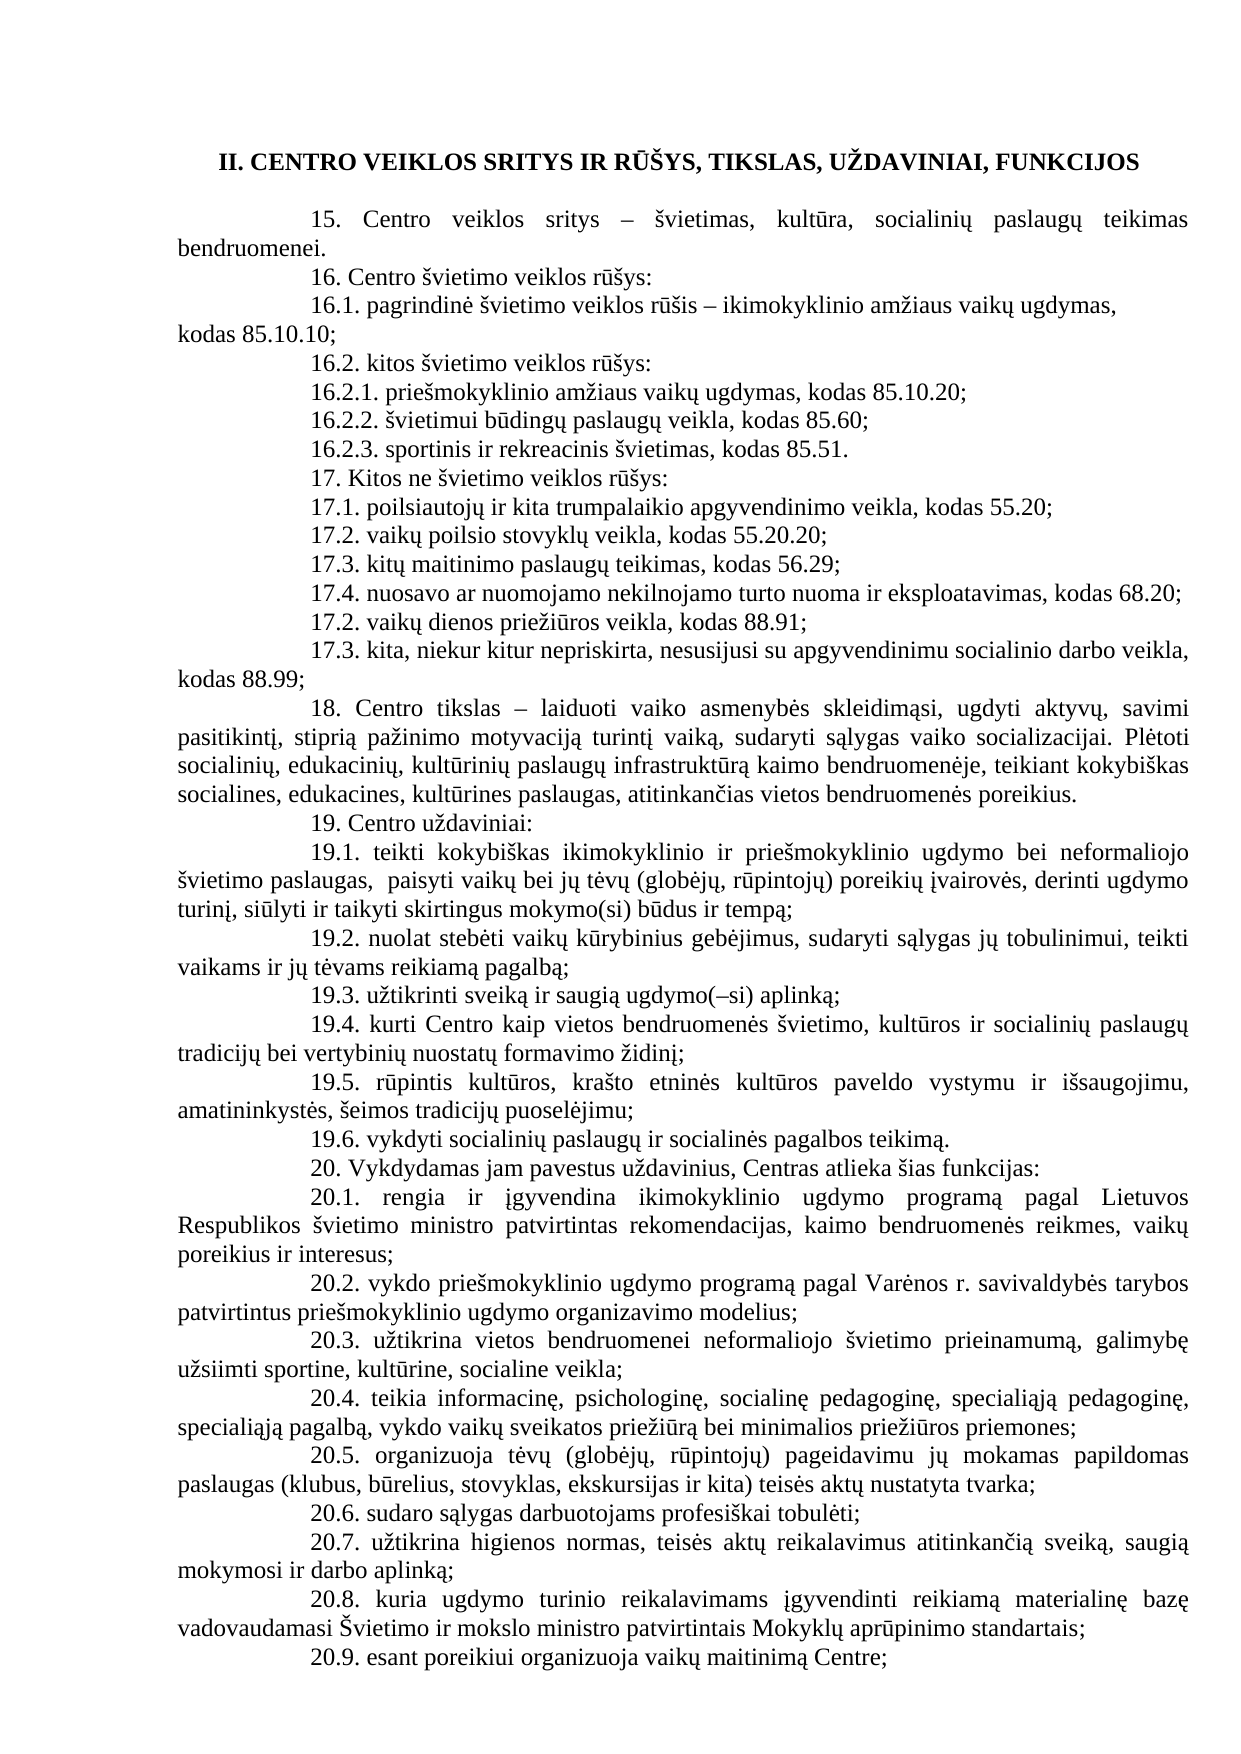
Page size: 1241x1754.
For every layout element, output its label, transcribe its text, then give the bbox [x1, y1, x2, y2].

text 20.3. užtikrina vietos bendruomenei neformaliojo švietimo prieinamumą, galimybę užsiimti sportine, kultūrine, socialine veikla; [177, 1326, 1190, 1383]
text 20.1. rengia ir įgyvendina ikimokyklinio ugdymo programą pagal Lietuvos Respublikos švietimo ministro patvirtintas rekomendacijas, kaimo bendruomenės reikmes, vaikų poreikius ir interesus; [177, 1182, 1190, 1268]
text 17.3. kita, niekur kitur nepriskirta, nesusijusi su apgyvendinimu socialinio darbo veikla, kodas 88.99; [177, 636, 1190, 693]
text 17.1. poilsiautojų ir kita trumpalaikio apgyvendinimo veikla, kodas 55.20; [177, 492, 1190, 521]
text 20.7. užtikrina higienos normas, teisės aktų reikalavimus atitinkančią sveiką, saugią mokymosi ir darbo aplinką; [177, 1527, 1190, 1584]
text 16.1. pagrindinė švietimo veiklos rūšis – ikimokyklinio amžiaus vaikų ugdymas, kodas 85.10.10; [177, 291, 1181, 348]
text 20.5. organizuoja tėvų (globėjų, rūpintojų) pageidavimu jų mokamas papildomas paslaugas (klubus, būrelius, stovyklas, ekskursijas ir kita) teisės aktų nustatyta tvarka; [177, 1441, 1190, 1498]
text 20.9. esant poreikiui organizuoja vaikų maitinimą Centre; [177, 1642, 1190, 1671]
text 19.2. nuolat stebėti vaikų kūrybinius gebėjimus, sudaryti sąlygas jų tobulinimui, teikti vaikams ir jų tėvams reikiamą pagalbą; [177, 923, 1190, 981]
text 17.2. vaikų poilsio stovyklų veikla, kodas 55.20.20; [177, 521, 1190, 549]
text II. CENTRO VEIKLOS SRITYS IR RŪŠYS, TIKSLAS, UŽDAVINIAI, FUNKCIJOS [177, 147, 1181, 176]
text 15. Centro veiklos sritys – švietimas, kultūra, socialinių paslaugų teikimas bendruomenei. [177, 204, 1190, 262]
text 20.4. teikia informacinę, psichologinę, socialinę pedagoginę, specialiąją pedagoginę, specialiąją pagalbą, vykdo vaikų sveikatos priežiūrą bei minimalios priežiūros priemones; [177, 1383, 1190, 1441]
text 19.4. kurti Centro kaip vietos bendruomenės švietimo, kultūros ir socialinių paslaugų tradicijų bei vertybinių nuostatų formavimo židinį; [177, 1009, 1190, 1067]
text 17.4. nuosavo ar nuomojamo nekilnojamo turto nuoma ir eksploatavimas, kodas 68.20; [177, 578, 1190, 607]
text 19. Centro uždaviniai: [177, 808, 1190, 837]
text 20.2. vykdo priešmokyklinio ugdymo programą pagal Varėnos r. savivaldybės tarybos patvirtintus priešmokyklinio ugdymo organizavimo modelius; [177, 1268, 1190, 1326]
text 19.5. rūpintis kultūros, krašto etninės kultūros paveldo vystymu ir išsaugojimu, amatininkystės, šeimos tradicijų puoselėjimu; [177, 1067, 1190, 1124]
text 16. Centro švietimo veiklos rūšys: [177, 262, 1190, 291]
text 18. Centro tikslas – laiduoti vaiko asmenybės skleidimąsi, ugdyti aktyvų, savimi pasitikintį, stiprią pažinimo motyvaciją turintį vaiką, sudaryti sąlygas vaiko socializacijai. Plėtoti socialinių, edukacinių, kultūrinių paslaugų infrastruktūrą kaimo bendruomenėje, teikiant kokybiškas socialines, edukacines, kultūrines paslaugas, atitinkančias vietos bendruomenės poreikius. [177, 693, 1190, 808]
text 17.3. kitų maitinimo paslaugų teikimas, kodas 56.29; [177, 549, 1190, 578]
text 16.2.3. sportinis ir rekreacinis švietimas, kodas 85.51. [177, 434, 1190, 463]
text 16.2. kitos švietimo veiklos rūšys: [177, 348, 1190, 377]
text 16.2.2. švietimui būdingų paslaugų veikla, kodas 85.60; [177, 406, 1190, 434]
text 19.6. vykdyti socialinių paslaugų ir socialinės pagalbos teikimą. [177, 1124, 1190, 1153]
text 20.8. kuria ugdymo turinio reikalavimams įgyvendinti reikiamą materialinę bazę vadovaudamasi Švietimo ir mokslo ministro patvirtintais Mokyklų aprūpinimo standartais; [177, 1584, 1190, 1642]
text 17. Kitos ne švietimo veiklos rūšys: [177, 463, 1190, 492]
text 19.1. teikti kokybiškas ikimokyklinio ir priešmokyklinio ugdymo bei neformaliojo švietimo paslaugas, paisyti vaikų bei jų tėvų (globėjų, rūpintojų) poreikių įvairovės, derinti ugdymo turinį, siūlyti ir taikyti skirtingus mokymo(si) būdus ir tempą; [177, 837, 1190, 923]
text 20. Vykdydamas jam pavestus uždavinius, Centras atlieka šias funkcijas: [177, 1153, 1190, 1182]
text 17.2. vaikų dienos priežiūros veikla, kodas 88.91; [177, 607, 1190, 636]
text 20.6. sudaro sąlygas darbuotojams profesiškai tobulėti; [177, 1498, 1190, 1527]
text 19.3. užtikrinti sveiką ir saugią ugdymo(–si) aplinką; [177, 981, 1190, 1009]
text 16.2.1. priešmokyklinio amžiaus vaikų ugdymas, kodas 85.10.20; [177, 377, 1190, 406]
